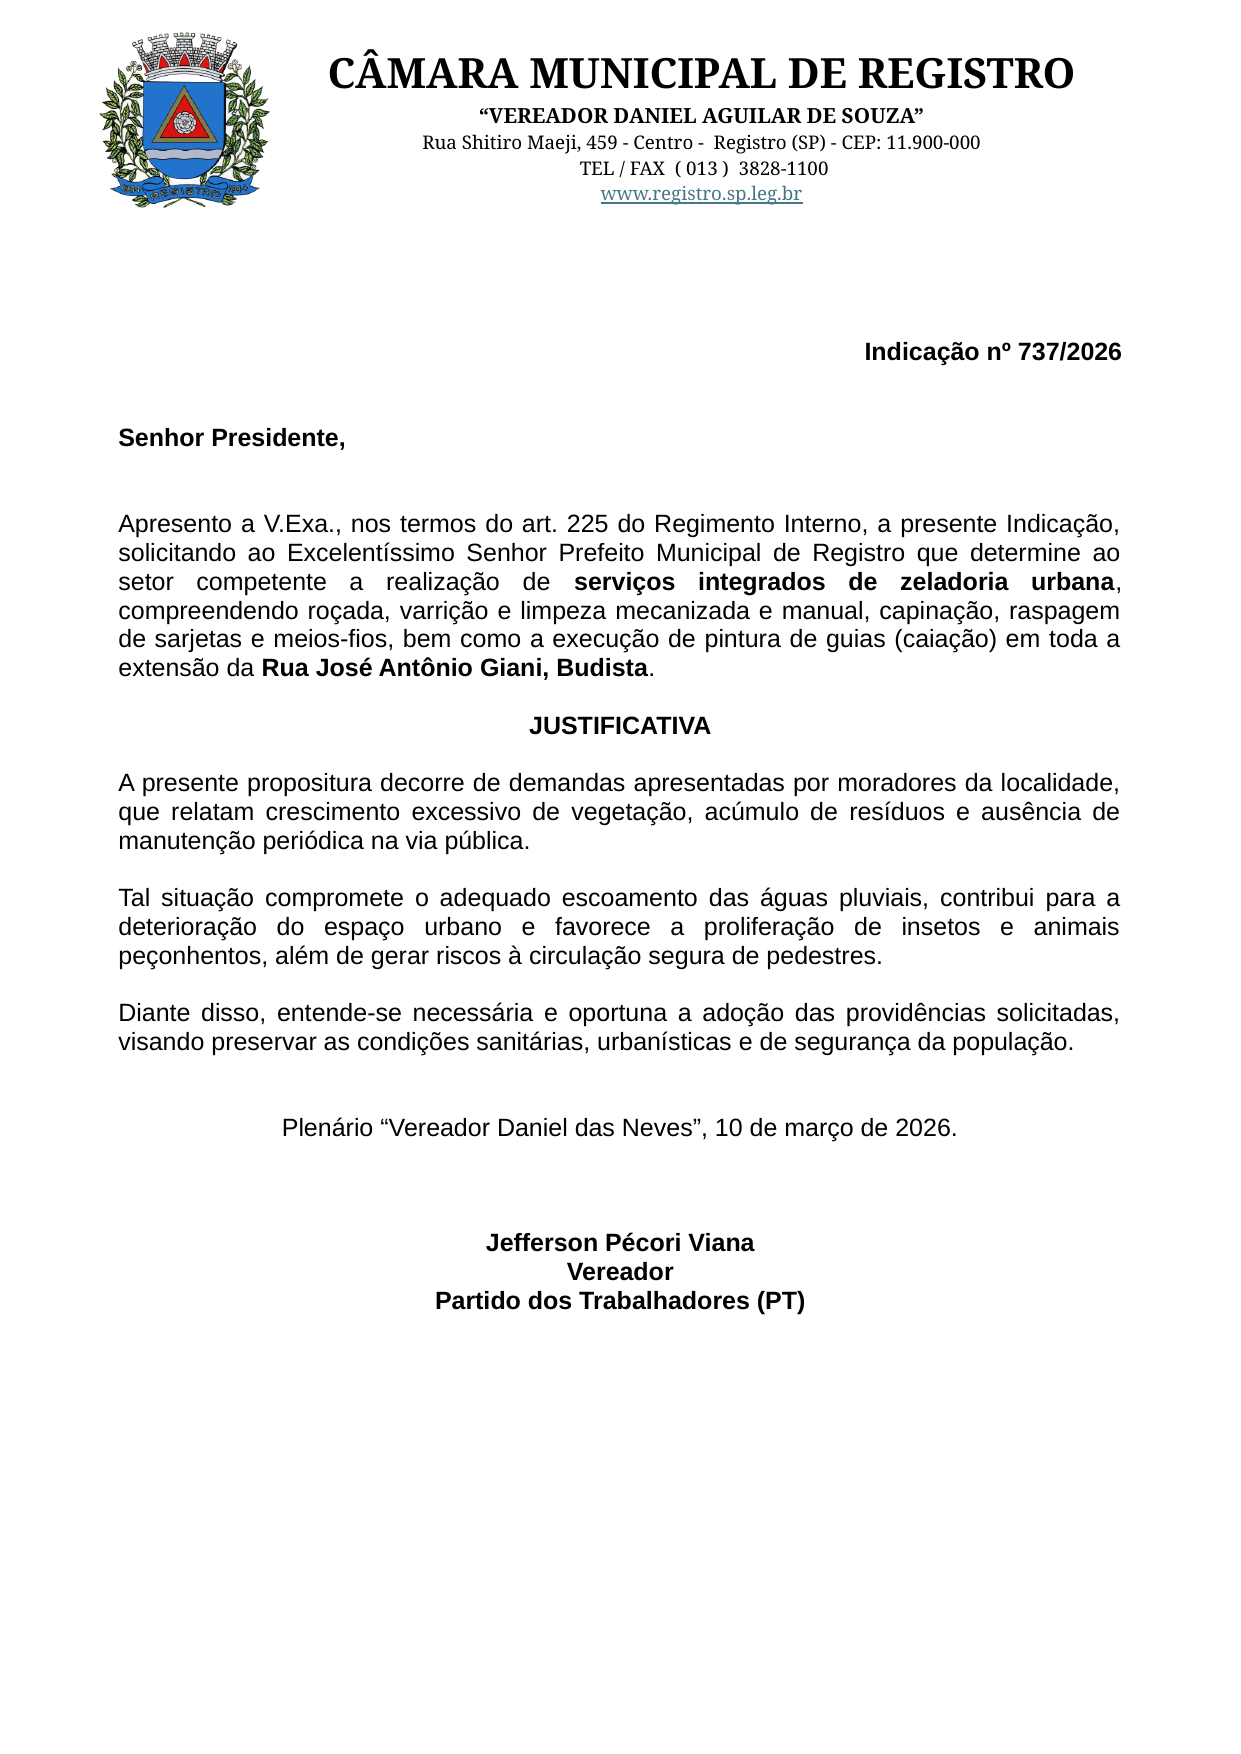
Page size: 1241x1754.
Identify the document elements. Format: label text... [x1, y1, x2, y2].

text Vereador [118, 1257, 1122, 1286]
text Apresento a V.Exa., nos termos do art. 225 do Regimento Interno, a presente Indicação, solicitando ao Excelentíssimo Senhor Prefeito Municipal de Registro que determine ao setor competente a realização de serviços integrados de zeladoria urbana, compreendendo roçada, varrição e limpeza mecanizada e manual, capinação, raspagem de sarjetas e meios-fios, bem como a execução de pintura de guias (caiação) em toda a extensão da Rua José Antônio Giani, Budista. [118, 509, 1122, 682]
picture [95, 26, 274, 213]
text Tal situação compromete o adequado escoamento das águas pluviais, contribui para a deterioração do espaço urbano e favorece a proliferação de insetos e animais peçonhentos, além de gerar riscos à circulação segura de pedestres. [118, 883, 1122, 969]
text Partido dos Trabalhadores (PT) [118, 1286, 1122, 1314]
text JUSTIFICATIVA [118, 711, 1122, 739]
text Senhor Presidente, [118, 423, 1122, 452]
text Diante disso, entende-se necessária e oportuna a adoção das providências solicitadas, visando preservar as condições sanitárias, urbanísticas e de segurança da população. [118, 998, 1122, 1056]
text A presente propositura decorre de demandas apresentadas por moradores da localidade, que relatam crescimento excessivo de vegetação, acúmulo de resíduos e ausência de manutenção periódica na via pública. [118, 768, 1122, 854]
text Indicação nº 737/2026 [118, 337, 1122, 366]
text Jefferson Pécori Viana [118, 1228, 1122, 1257]
text Plenário “Vereador Daniel das Neves”, 10 de março de 2026. [118, 1113, 1122, 1142]
